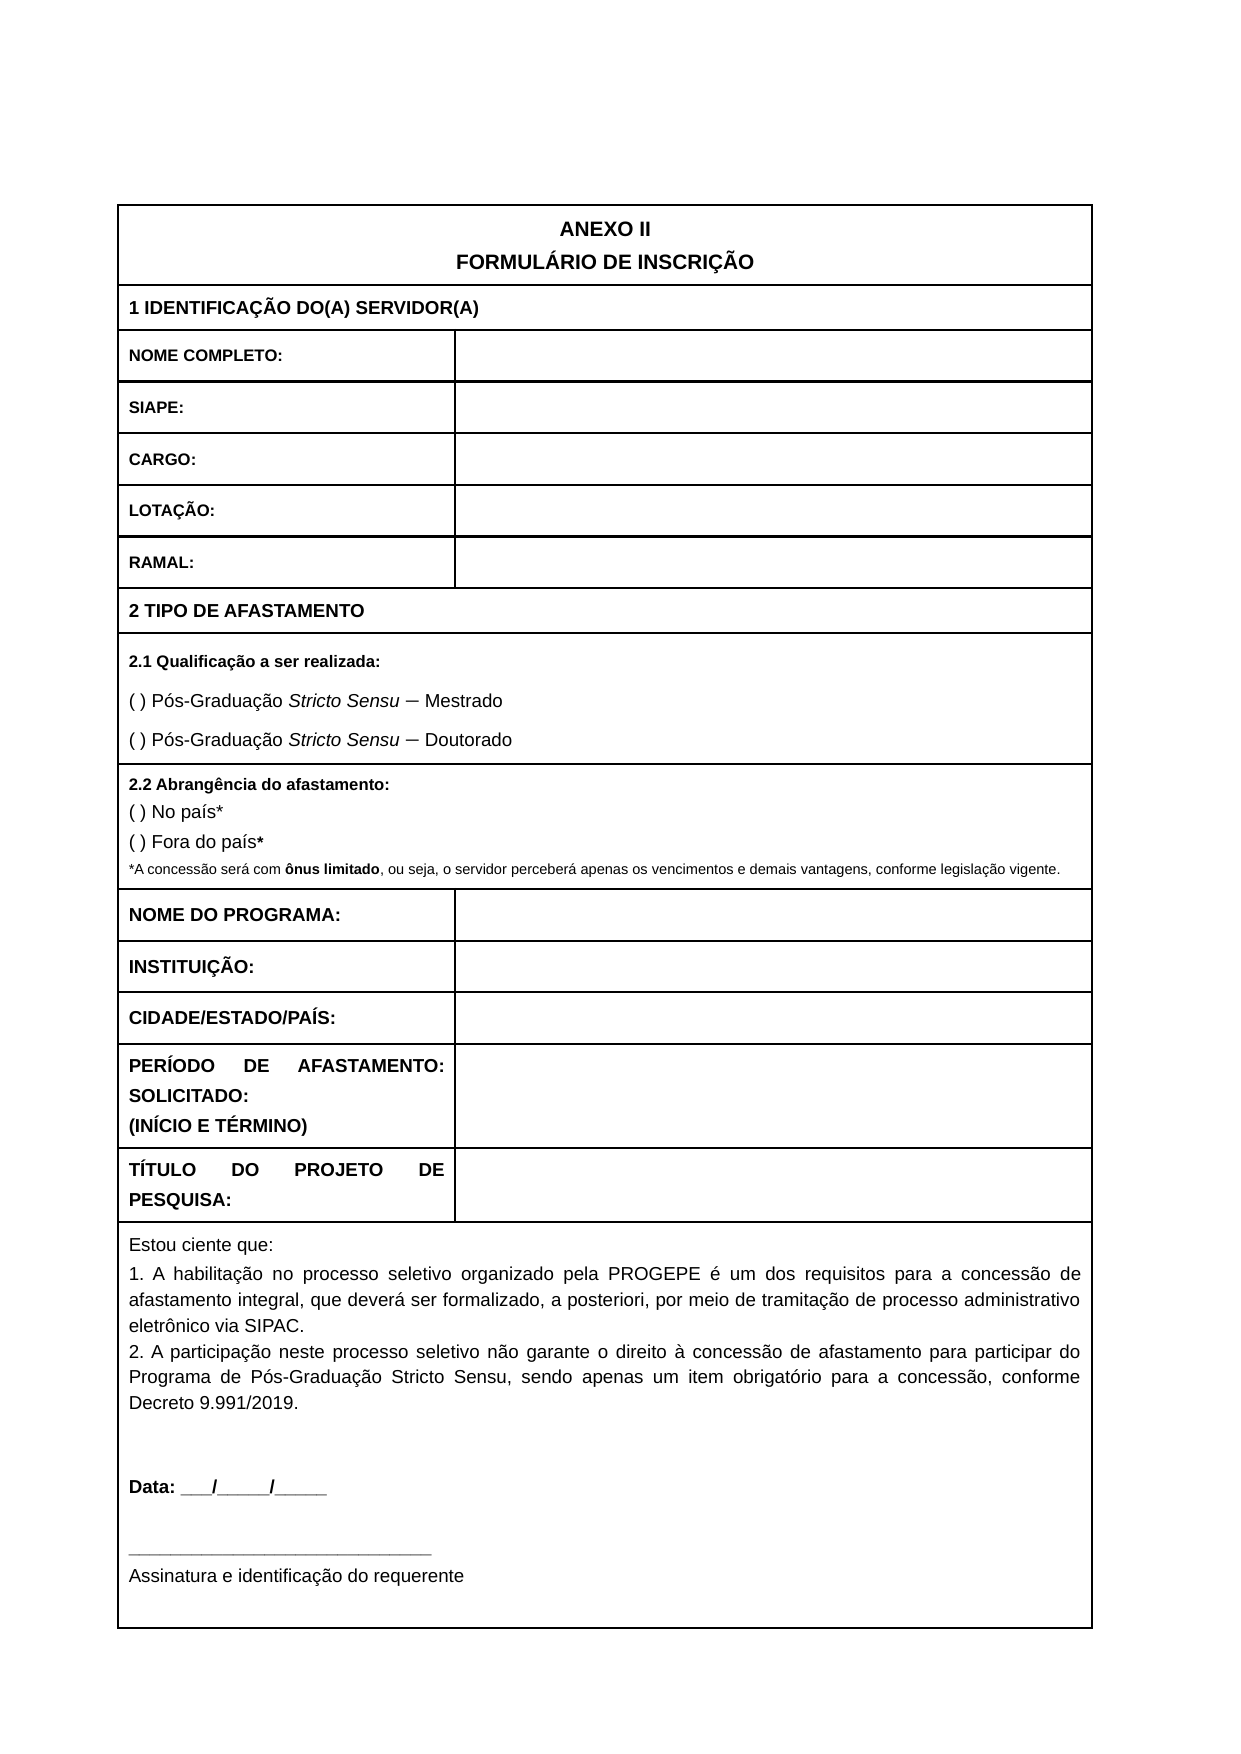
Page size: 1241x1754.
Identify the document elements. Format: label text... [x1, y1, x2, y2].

table_cell [456, 890, 1091, 939]
table_cell Estou ciente que: 1. A habilitação no processo seletivo organizado pela PROGEPE é um dos requisitos para a concessão de afastamento integral, que deverá ser formalizado, a posteriori, por meio de tramitação de processo administrativo eletrônico via SIPAC. 2. A participação neste processo seletivo não garante o direito à concessão de afastamento para participar do Programa de Pós-Graduação Stricto Sensu, sendo apenas um item obrigatório para a concessão, conforme Decreto 9.991/2019. Data: ___/_____/_____ _____________________________ Assinatura e identificação do requerente [119, 1223, 1091, 1627]
table_cell [456, 331, 1091, 380]
table_cell LOTAÇÃO: [119, 486, 454, 535]
table_cell [456, 1149, 1091, 1221]
table_header ANEXO II FORMULÁRIO DE INSCRIÇÃO [119, 206, 1091, 284]
table_cell NOME DO PROGRAMA: [119, 890, 454, 939]
table_cell 2 TIPO DE AFASTAMENTO [119, 589, 1091, 632]
table_cell NOME COMPLETO: [119, 331, 454, 380]
table_cell TÍTULO DO PROJETO DE PESQUISA: [119, 1149, 454, 1221]
table_cell [456, 942, 1091, 991]
table_cell SIAPE: [119, 383, 454, 432]
table_cell CIDADE/ESTADO/PAÍS: [119, 993, 454, 1043]
table_cell 2.1 Qualificação a ser realizada: ( ) Pós-Graduação Stricto Sensu – Mestrado ( ) Pós-Graduação Stricto Sensu – Doutorado [119, 634, 1091, 762]
table_cell CARGO: [119, 434, 454, 484]
table_cell PERÍODO DE AFASTAMENTO: SOLICITADO: (INÍCIO E TÉRMINO) [119, 1045, 454, 1147]
table_cell 1 IDENTIFICAÇÃO DO(A) SERVIDOR(A) [119, 286, 1091, 329]
table_cell 2.2 Abrangência do afastamento: ( ) No país* ( ) Fora do país* *A concessão será com ônus limitado, ou seja, o servidor perceberá apenas os vencimentos e demais vantagens, conforme legislação vigente. [119, 765, 1091, 888]
table_cell RAMAL: [119, 538, 454, 587]
table_cell [456, 434, 1091, 484]
table_cell INSTITUIÇÃO: [119, 942, 454, 991]
table_cell [456, 383, 1091, 432]
table_cell [456, 486, 1091, 535]
table_cell [456, 538, 1091, 587]
table_cell [456, 993, 1091, 1043]
table_cell [456, 1045, 1091, 1147]
